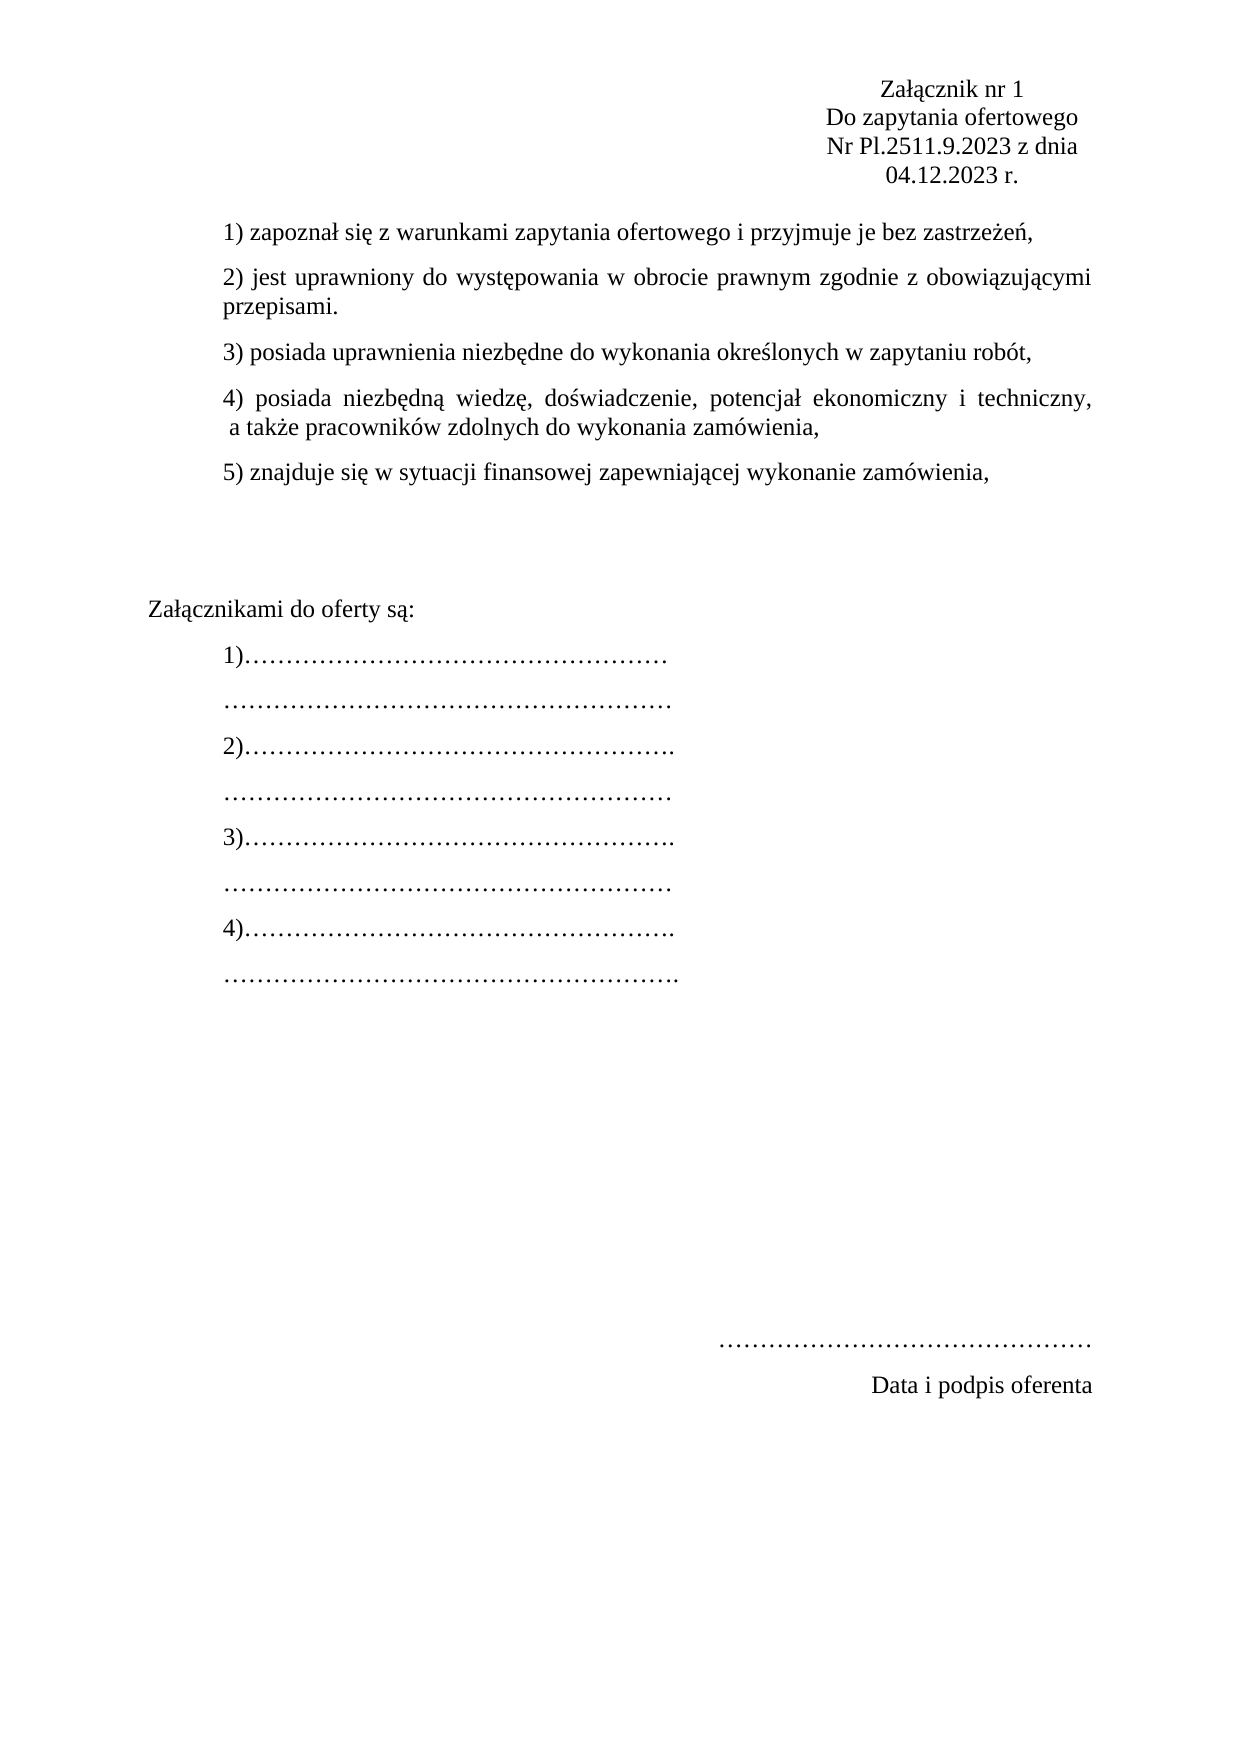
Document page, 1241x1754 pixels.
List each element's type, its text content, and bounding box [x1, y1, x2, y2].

list Data i podpis oferenta [223, 1370, 1093, 1398]
list 3) posiada uprawnienia niezbędne do wykonania określonych w zapytaniu robót, [223, 337, 1093, 366]
list 4) posiada niezbędną wiedzę, doświadczenie, potencjał ekonomiczny i techniczny, a także pracowników zdolnych do wykonania zamówienia, [223, 383, 1093, 440]
list ……………………………………………… [223, 777, 1093, 805]
list 5) znajduje się w sytuacji finansowej zapewniającej wykonanie zamówienia, [223, 457, 1093, 486]
text Załącznikami do oferty są: [148, 594, 1093, 623]
list 1)…………………………………………… [223, 640, 1093, 668]
list 3)……………………………………………. [223, 822, 1093, 851]
list 2)……………………………………………. [223, 731, 1093, 760]
list ……………………………………………… [223, 685, 1093, 714]
list ……………………………………………… [223, 868, 1093, 897]
list 2) jest uprawniony do występowania w obrocie prawnym zgodnie z obowiązującymi przepisami. [223, 262, 1093, 320]
list 1) zapoznał się z warunkami zapytania ofertowego i przyjmuje je bez zastrzeżeń, [223, 217, 1093, 246]
list ………………………………………………. [223, 959, 1093, 988]
list ……………………………………… [223, 1324, 1093, 1353]
list 4)……………………………………………. [223, 913, 1093, 942]
